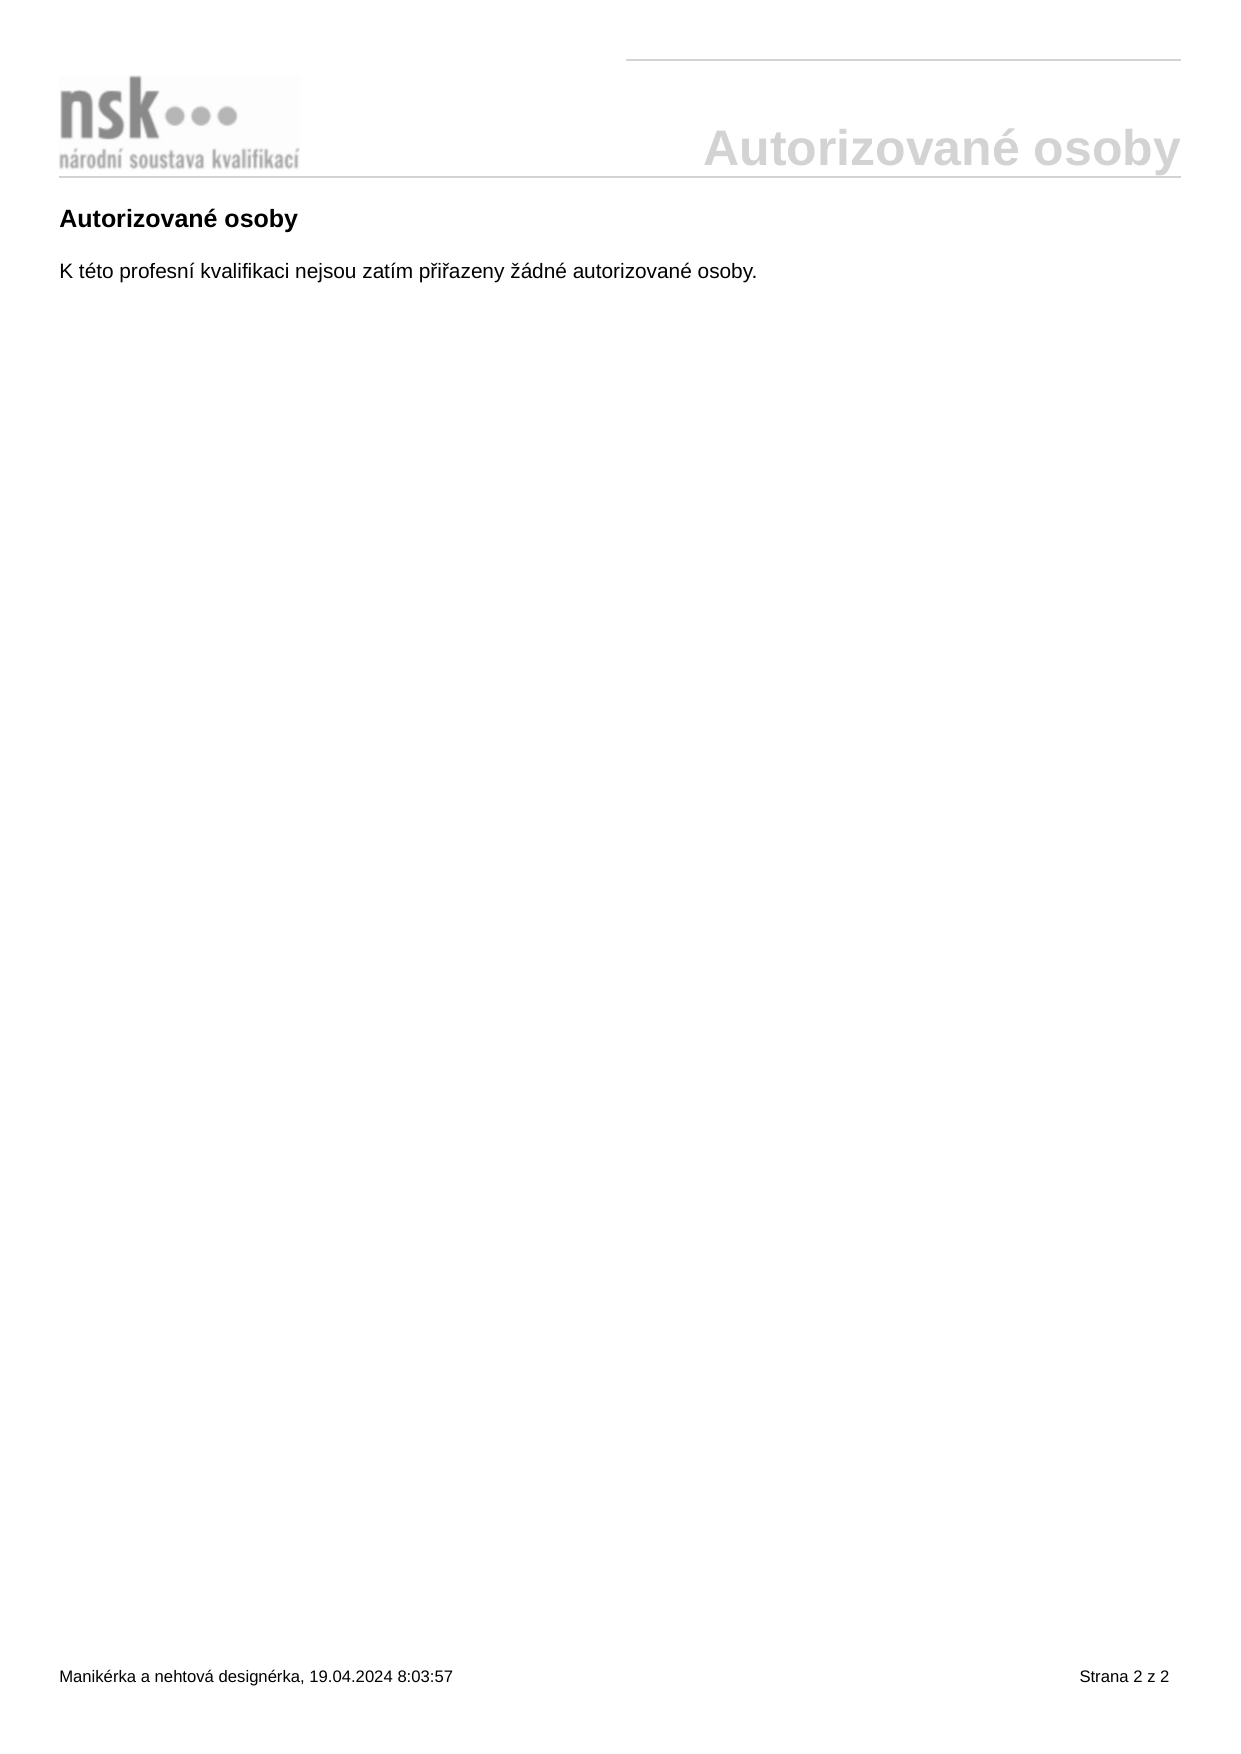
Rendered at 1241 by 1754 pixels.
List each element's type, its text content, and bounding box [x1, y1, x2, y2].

table_cell [862, 1183, 1169, 1421]
table_cell Autorizované osoby [626, 61, 1181, 176]
table_cell Strana 2 z 2 [862, 1658, 1169, 1694]
table_cell [1169, 194, 1181, 200]
table_cell [621, 59, 626, 170]
table_cell [626, 883, 862, 1183]
picture [58, 59, 621, 171]
table_cell [620, 283, 626, 583]
table_cell [59, 283, 483, 583]
table_cell [1169, 1421, 1181, 1658]
table_cell [59, 236, 483, 259]
table_cell [626, 583, 862, 883]
table_cell Autorizované osoby [59, 200, 1181, 236]
table_cell [862, 1421, 1169, 1658]
table_cell [862, 194, 1169, 200]
table_cell Manikérka a nehtová designérka, 19.04.2024 8:03:57 [59, 1658, 862, 1694]
table_cell [59, 1421, 483, 1658]
table_cell [484, 883, 620, 1183]
table_cell [620, 236, 626, 259]
table_cell [862, 283, 1169, 583]
table_cell [862, 583, 1169, 883]
table_cell [1169, 283, 1181, 583]
table_cell [1169, 583, 1181, 883]
table_cell [59, 883, 483, 1183]
table_cell [59, 178, 1181, 194]
table_cell [484, 171, 620, 176]
table_cell [1169, 883, 1181, 1183]
table_cell [626, 283, 862, 583]
table_cell [484, 194, 620, 200]
table_cell [620, 883, 626, 1183]
table_cell [59, 171, 483, 176]
table_cell [1169, 1658, 1181, 1694]
table_cell K této profesní kvalifikaci nejsou zatím přiřazeny žádné autorizované osoby. [59, 259, 1181, 283]
table_cell [626, 194, 862, 200]
table_cell [620, 583, 626, 883]
table_cell [862, 883, 1169, 1183]
table_cell [1169, 1183, 1181, 1421]
table_cell [484, 283, 620, 583]
table_cell [59, 1183, 483, 1421]
table_cell [59, 194, 483, 200]
table_cell [59, 583, 483, 883]
table_cell [484, 1421, 620, 1658]
table_cell [1169, 236, 1181, 259]
table_cell [626, 1183, 862, 1421]
table_cell [620, 1183, 626, 1421]
table_cell [862, 236, 1169, 259]
table_cell [620, 1421, 626, 1658]
table_cell [626, 236, 862, 259]
table_cell [484, 236, 620, 259]
table_cell [484, 1183, 620, 1421]
table_cell [484, 583, 620, 883]
table_cell [626, 1421, 862, 1658]
